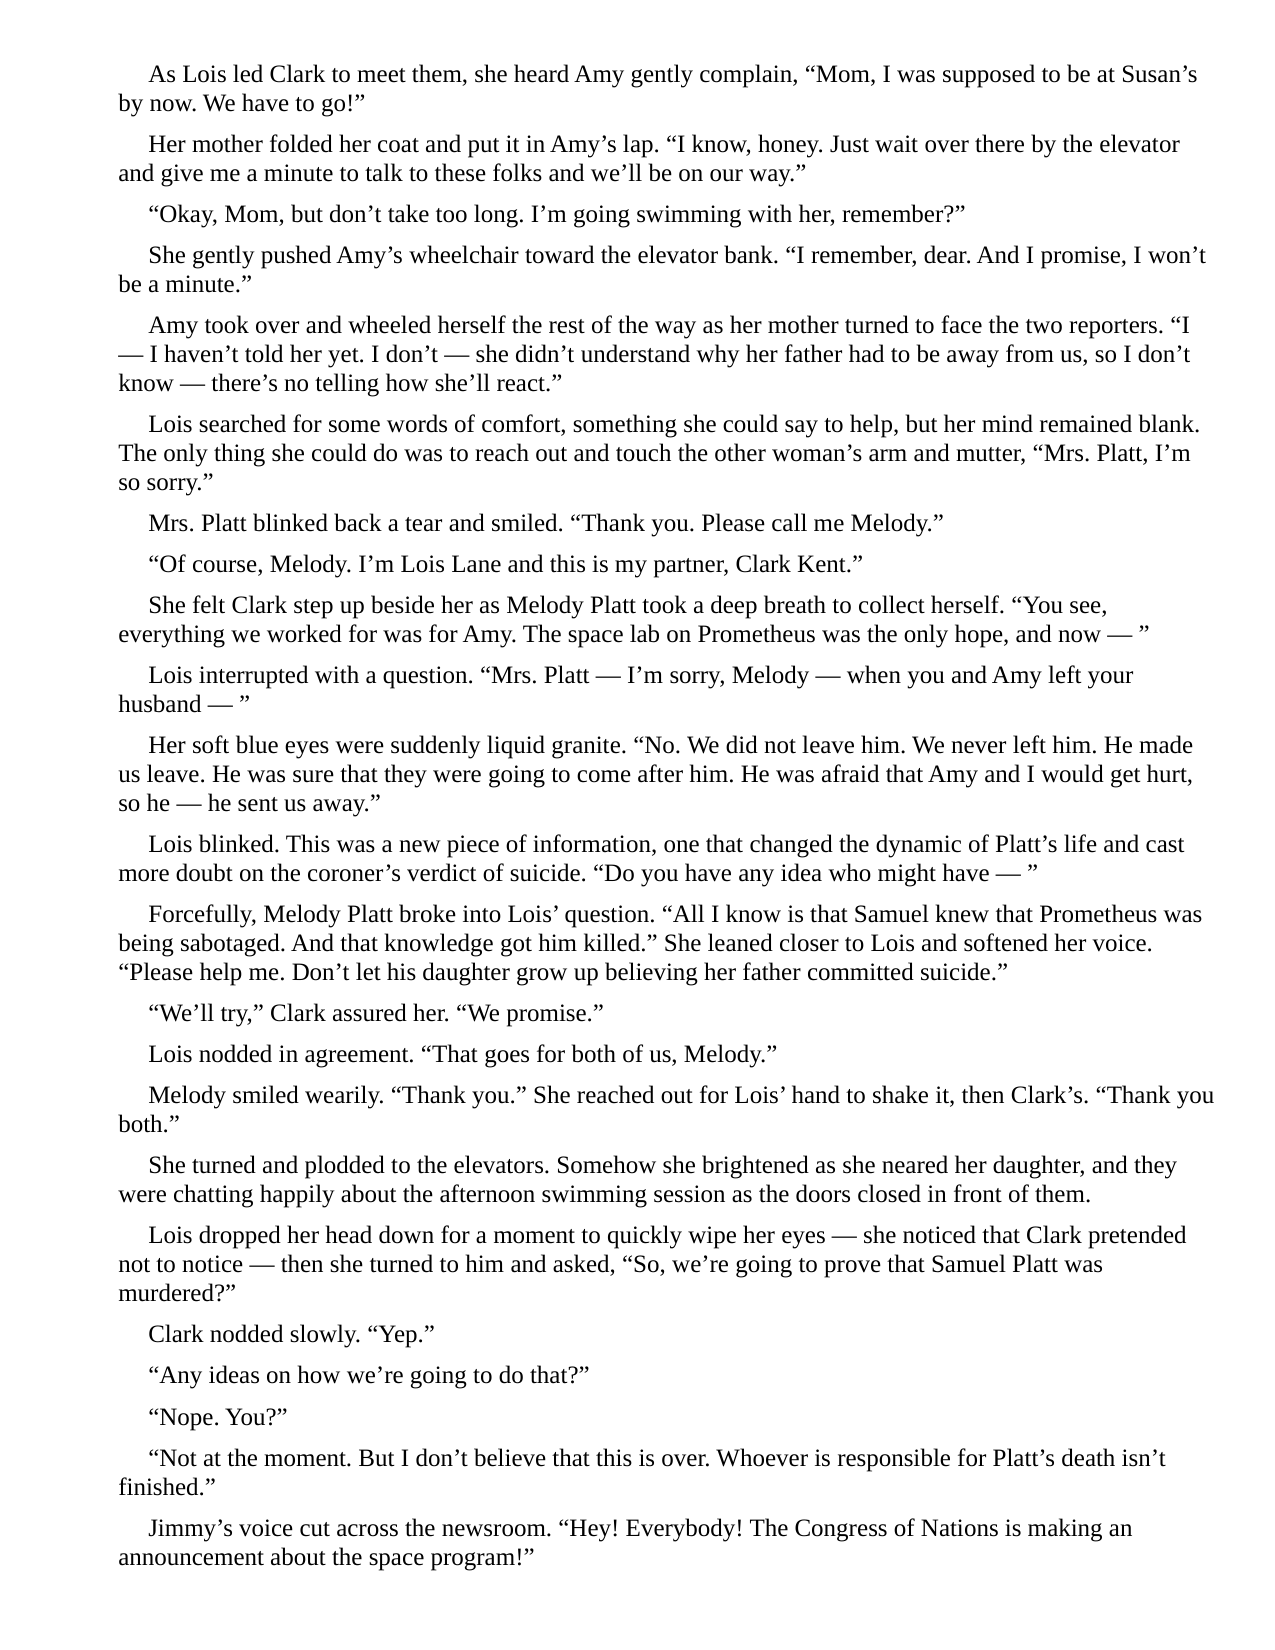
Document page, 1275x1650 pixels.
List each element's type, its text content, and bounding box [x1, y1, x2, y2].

text “Nope. You?” [118, 1402, 1216, 1430]
text Her soft blue eyes were suddenly liquid granite. “No. We did not leave him. We never left him. He made us leave. He was sure that they were going to come after him. He was afraid that Amy and I would get hurt, so he — he sent us away.” [118, 730, 1216, 817]
text Lois nodded in agreement. “That goes for both of us, Melody.” [118, 1039, 1216, 1068]
text “Not at the moment. But I don’t believe that this is over. Whoever is responsible for Platt’s death isn’t finished.” [118, 1443, 1216, 1500]
text Amy took over and wheeled herself the rest of the way as her mother turned to face the two reporters. “I — I haven’t told her yet. I don’t — she didn’t understand why her father had to be away from us, so I don’t know — there’s no telling how she’ll react.” [118, 310, 1216, 397]
text Lois blinked. This was a new piece of information, one that changed the dynamic of Platt’s life and cast more doubt on the coroner’s verdict of suicide. “Do you have any idea who might have — ” [118, 829, 1216, 887]
text “Of course, Melody. I’m Lois Lane and this is my partner, Clark Kent.” [118, 549, 1216, 578]
text Lois searched for some words of comfort, something she could say to help, but her mind remained blank. The only thing she could do was to reach out and touch the other woman’s arm and mutter, “Mrs. Platt, I’m so sorry.” [118, 409, 1216, 495]
text She turned and plodded to the elevators. Somehow she brightened as she neared her daughter, and they were chatting happily about the afternoon swimming session as the doors closed in front of them. [118, 1150, 1216, 1208]
text As Lois led Clark to meet them, she heard Amy gently complain, “Mom, I was supposed to be at Susan’s by now. We have to go!” [118, 59, 1216, 117]
text She gently pushed Amy’s wheelchair toward the elevator bank. “I remember, dear. And I promise, I won’t be a minute.” [118, 240, 1216, 298]
text Her mother folded her coat and put it in Amy’s lap. “I know, honey. Just wait over there by the elevator and give me a minute to talk to these folks and we’ll be on our way.” [118, 129, 1216, 187]
text She felt Clark step up beside her as Melody Platt took a deep breath to collect herself. “You see, everything we worked for was for Amy. The space lab on Prometheus was the only hope, and now — ” [118, 590, 1216, 648]
text “Any ideas on how we’re going to do that?” [118, 1360, 1216, 1389]
text Lois interrupted with a question. “Mrs. Platt — I’m sorry, Melody — when you and Amy left your husband — ” [118, 660, 1216, 718]
text Clark nodded slowly. “Yep.” [118, 1319, 1216, 1348]
text Lois dropped her head down for a moment to quickly wipe her eyes — she noticed that Clark pretended not to notice — then she turned to him and asked, “So, we’re going to prove that Samuel Platt was murdered?” [118, 1220, 1216, 1307]
text “We’ll try,” Clark assured her. “We promise.” [118, 998, 1216, 1027]
text Jimmy’s voice cut across the newsroom. “Hey! Everybody! The Congress of Nations is making an announcement about the space program!” [118, 1513, 1216, 1570]
text Melody smiled wearily. “Thank you.” She reached out for Lois’ hand to shake it, then Clark’s. “Thank you both.” [118, 1080, 1216, 1138]
text “Okay, Mom, but don’t take too long. I’m going swimming with her, remember?” [118, 199, 1216, 228]
text Forcefully, Melody Platt broke into Lois’ question. “All I know is that Samuel knew that Prometheus was being sabotaged. And that knowledge got him killed.” She leaned closer to Lois and softened her voice. “Please help me. Don’t let his daughter grow up believing her father committed suicide.” [118, 899, 1216, 985]
text Mrs. Platt blinked back a tear and smiled. “Thank you. Please call me Melody.” [118, 508, 1216, 537]
